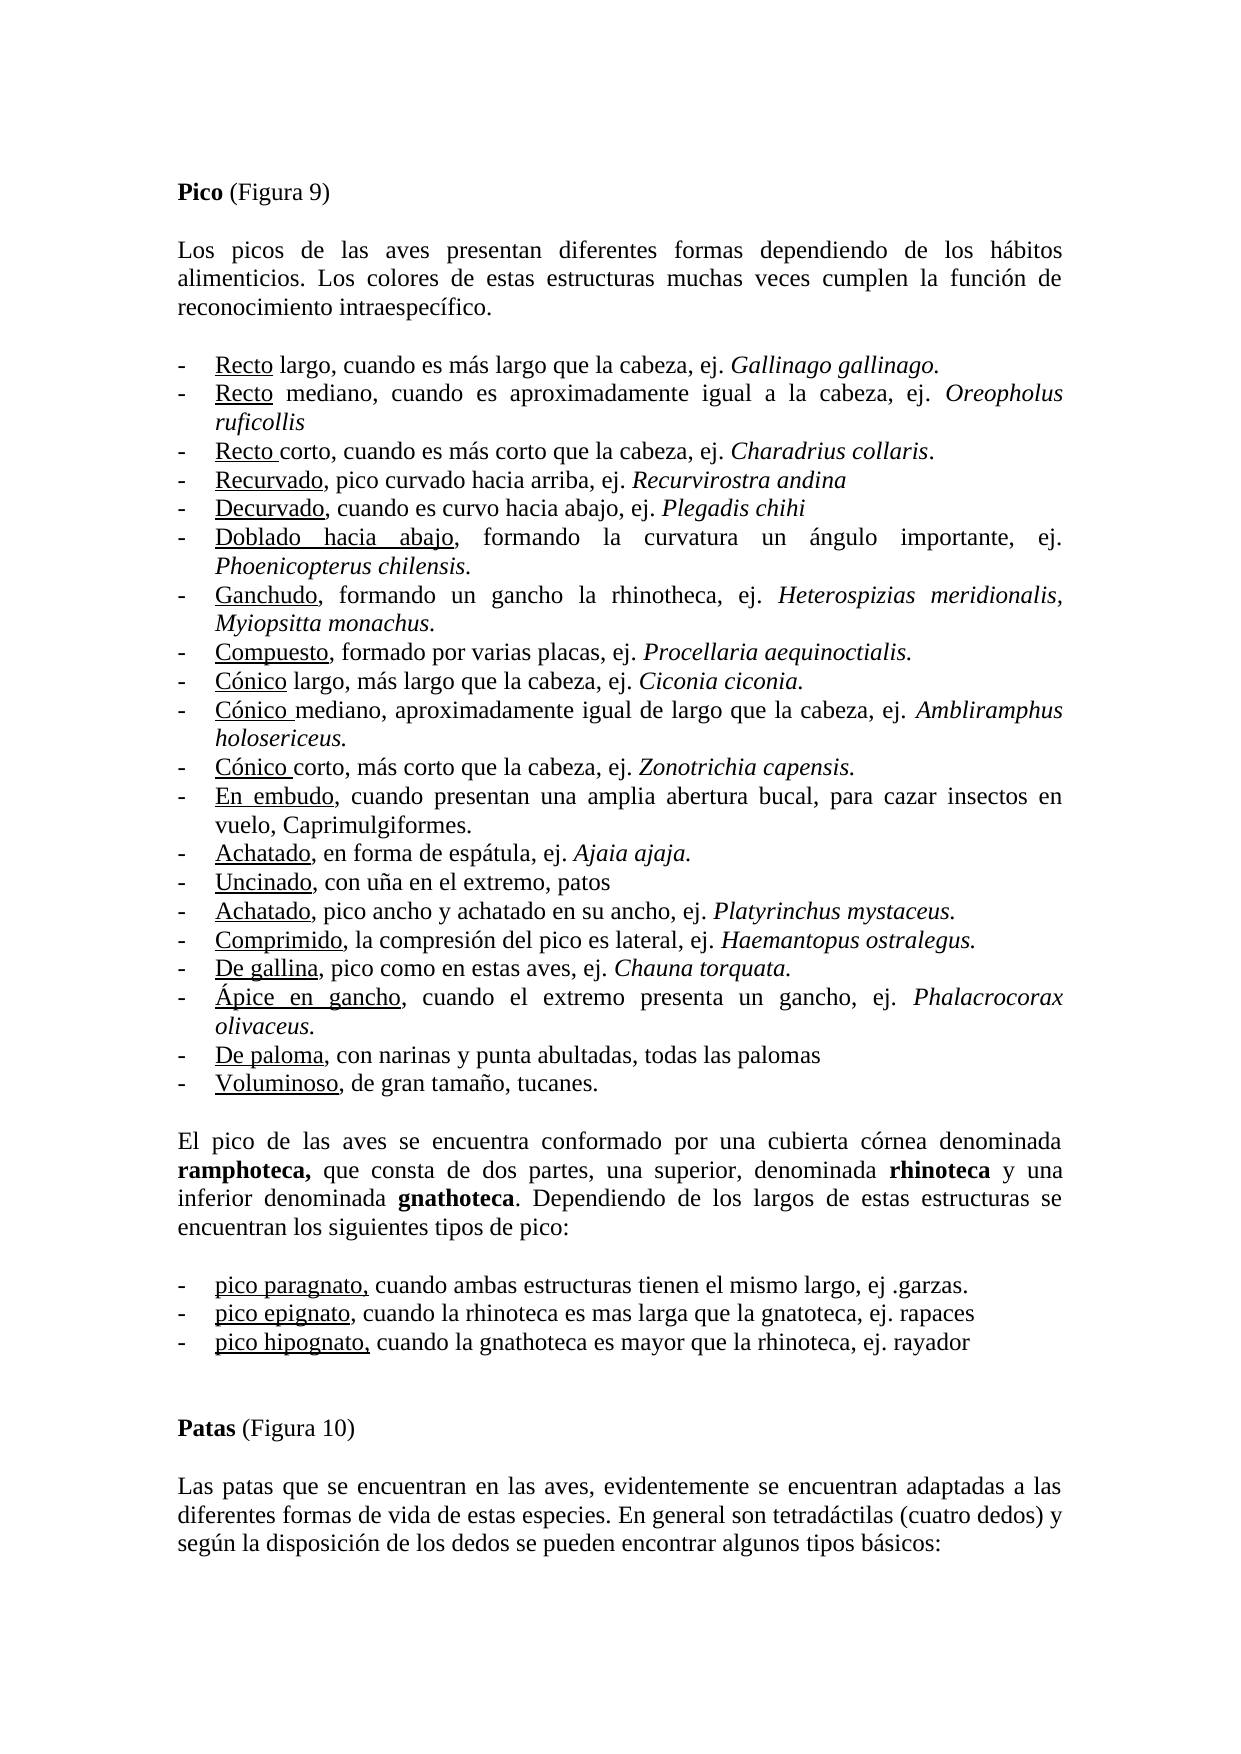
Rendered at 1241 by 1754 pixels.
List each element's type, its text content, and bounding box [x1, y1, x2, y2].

list pico hipognato, cuando la gnathoteca es mayor que la rhinoteca, ej. rayador [177, 1327, 1063, 1356]
list De gallina, pico como en estas aves, ej. Chauna torquata. [177, 953, 1063, 982]
text Pico (Figura 9) [177, 177, 1063, 206]
list De paloma, con narinas y punta abultadas, todas las palomas [177, 1040, 1063, 1068]
list Cónico corto, más corto que la cabeza, ej. Zonotrichia capensis. [177, 752, 1063, 781]
list Cónico largo, más largo que la cabeza, ej. Ciconia ciconia. [177, 666, 1063, 695]
list pico epignato, cuando la rhinoteca es mas larga que la gnatoteca, ej. rapaces [177, 1298, 1063, 1327]
text El pico de las aves se encuentra conformado por una cubierta córnea denominada ramphoteca, que consta de dos partes, una superior, denominada rhinoteca y una inferior denominada gnathoteca. Dependiendo de los largos de estas estructuras se encuentran los siguientes tipos de pico: [177, 1126, 1063, 1241]
list Cónico mediano, aproximadamente igual de largo que la cabeza, ej. Ambliramphus holosericeus. [177, 695, 1063, 752]
list Recto corto, cuando es más corto que la cabeza, ej. Charadrius collaris. [177, 436, 1063, 465]
list Decurvado, cuando es curvo hacia abajo, ej. Plegadis chihi [177, 493, 1063, 522]
list Achatado, en forma de espátula, ej. Ajaia ajaja. [177, 838, 1063, 867]
list Voluminoso, de gran tamaño, tucanes. [177, 1068, 1063, 1097]
list pico paragnato, cuando ambas estructuras tienen el mismo largo, ej .garzas. [177, 1270, 1063, 1298]
text Las patas que se encuentran en las aves, evidentemente se encuentran adaptadas a las diferentes formas de vida de estas especies. En general son tetradáctilas (cuatro dedos) y según la disposición de los dedos se pueden encontrar algunos tipos básicos: [177, 1471, 1063, 1557]
list Comprimido, la compresión del pico es lateral, ej. Haemantopus ostralegus. [177, 925, 1063, 953]
list Recurvado, pico curvado hacia arriba, ej. Recurvirostra andina [177, 465, 1063, 493]
list En embudo, cuando presentan una amplia abertura bucal, para cazar insectos en vuelo, Caprimulgiformes. [177, 781, 1063, 838]
list Recto largo, cuando es más largo que la cabeza, ej. Gallinago gallinago. [177, 350, 1063, 378]
list Uncinado, con uña en el extremo, patos [177, 867, 1063, 896]
text Patas (Figura 10) [177, 1413, 1063, 1442]
list Ganchudo, formando un gancho la rhinotheca, ej. Heterospizias meridionalis, Myiopsitta monachus. [177, 580, 1063, 637]
list Recto mediano, cuando es aproximadamente igual a la cabeza, ej. Oreopholus ruficollis [177, 378, 1063, 436]
list Achatado, pico ancho y achatado en su ancho, ej. Platyrinchus mystaceus. [177, 896, 1063, 925]
list Ápice en gancho, cuando el extremo presenta un gancho, ej. Phalacrocorax olivaceus. [177, 982, 1063, 1040]
text Los picos de las aves presentan diferentes formas dependiendo de los hábitos alimenticios. Los colores de estas estructuras muchas veces cumplen la función de reconocimiento intraespecífico. [177, 235, 1063, 321]
list Doblado hacia abajo, formando la curvatura un ángulo importante, ej. Phoenicopterus chilensis. [177, 522, 1063, 580]
list Compuesto, formado por varias placas, ej. Procellaria aequinoctialis. [177, 637, 1063, 666]
